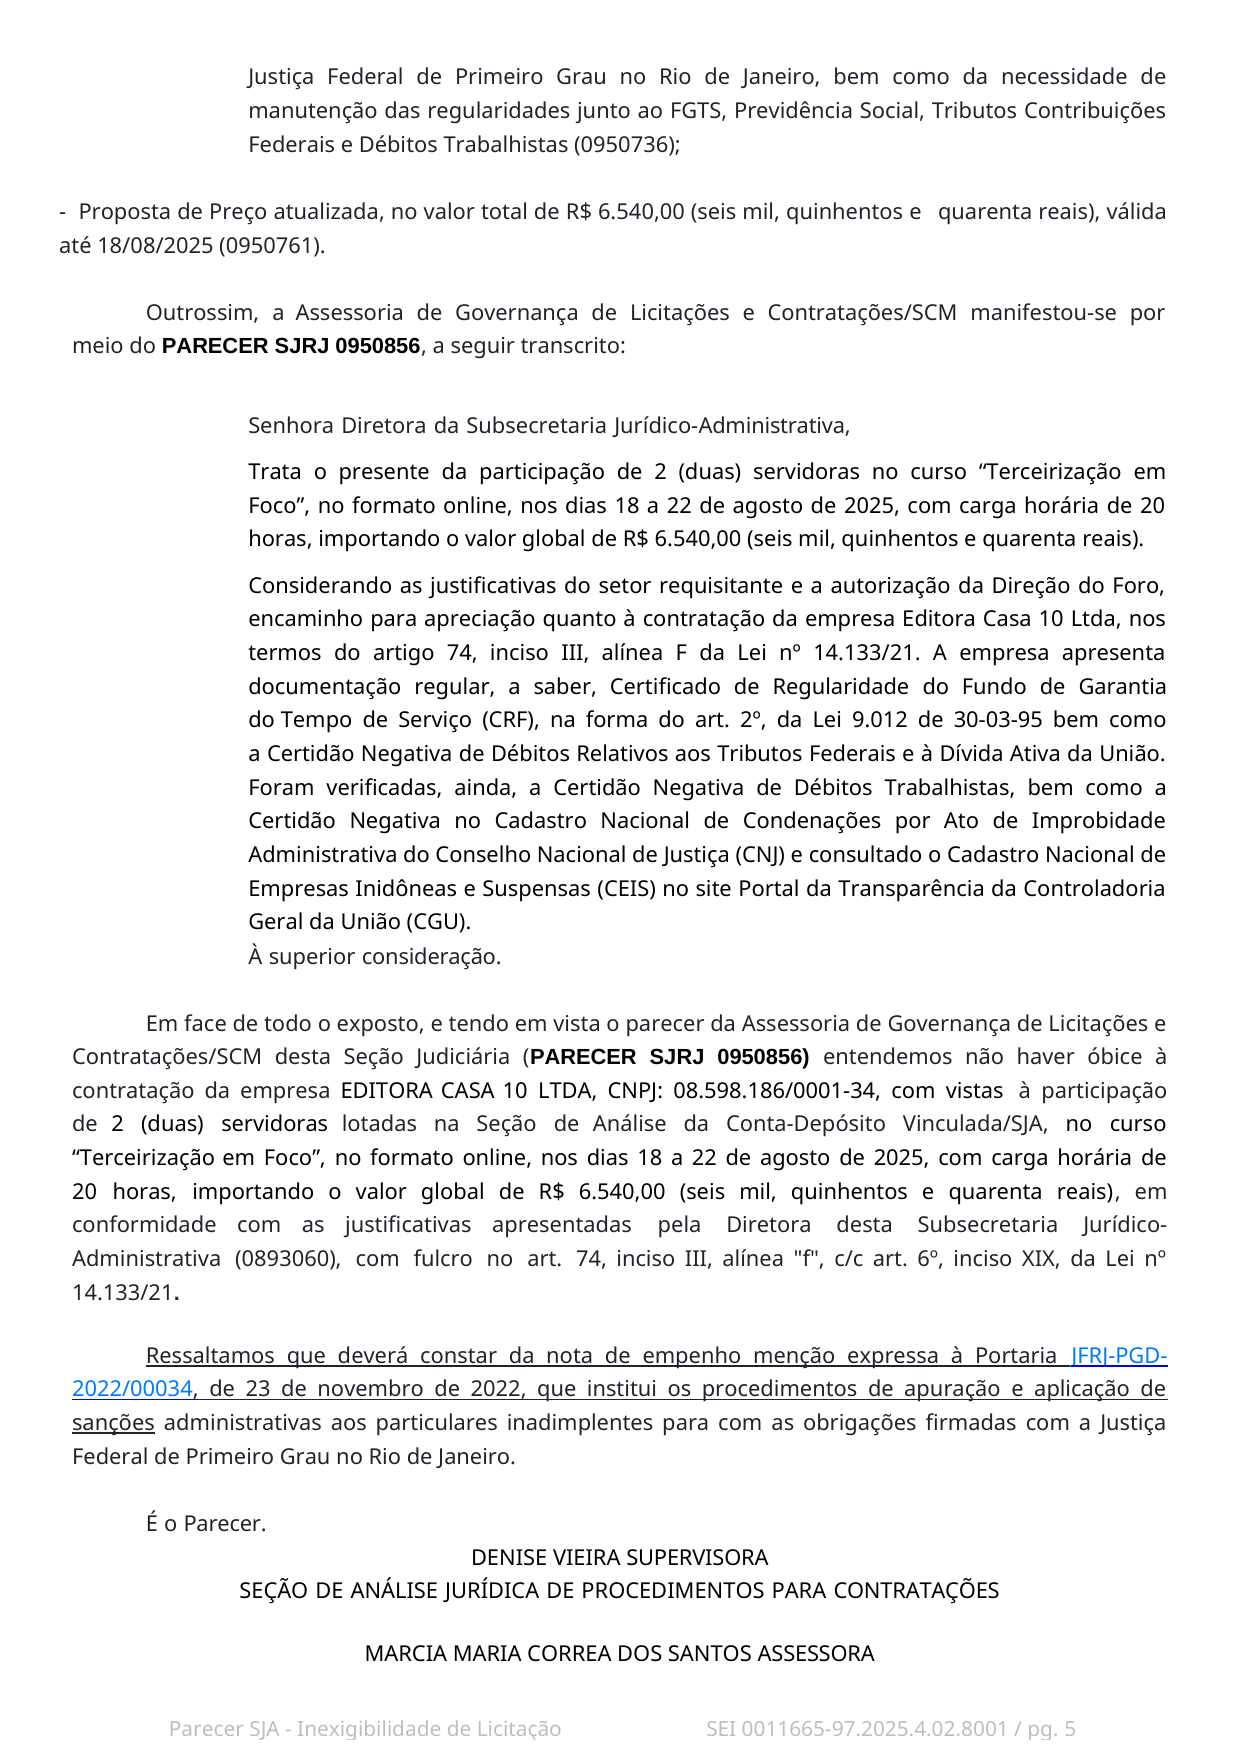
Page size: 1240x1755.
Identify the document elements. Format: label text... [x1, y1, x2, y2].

text DENISE VIEIRA SUPERVISORA [464, 1541, 775, 1571]
text sanções administrativas aos particulares inadimplentes para com as obrigações firmadas com a Justiça Federal de Primeiro Grau no Rio de Janeiro. [72, 1400, 1167, 1471]
text MARCIA MARIA CORREA DOS SANTOS ASSESSORA [350, 1638, 889, 1668]
text Senhora Diretora da Subsecretaria Jurídico-Administrativa, [248, 410, 1181, 440]
text É o Parecer. [146, 1508, 1181, 1538]
text Justiça Federal de Primeiro Grau no Rio de Janeiro, bem como da necessidade de manutenção das regularidades junto ao FGTS, Previdência Social, Tributos Contribuições Federais e Débitos Trabalhistas (0950736); [248, 61, 1167, 158]
text À superior consideração. [248, 941, 1181, 971]
text Considerando as justificativas do setor requisitante e a autorização da Direção do Foro, encaminho para apreciação quanto à contratação da empresa Editora Casa 10 Ltda, nos termos do artigo 74, inciso III, alínea F da Lei nº 14.133/21. A empresa apresenta documentação regular, a saber, Certificado de Regularidade do Fundo de Garantia do Tempo de Serviço (CRF), na forma do art. 2º, da Lei 9.012 de 30-03-95 bem como a Certidão Negativa de Débitos Relativos aos Tributos Federais e à Dívida Ativa da União. Foram verificadas, ainda, a Certidão Negativa de Débitos Trabalhistas, bem como a Certidão Negativa no Cadastro Nacional de Condenações por Ato de Improbidade Administrativa do Conselho Nacional de Justiça (CNJ) e consultado o Cadastro Nacional de Empresas Inidôneas e Suspensas (CEIS) no site Portal da Transparência da Controladoria Geral da União (CGU). [248, 570, 1167, 936]
text Em face de todo o exposto, e tendo em vista o parecer da Assessoria de Governança de Licitações e Contratações/SCM desta Seção Judiciária (PARECER SJRJ 0950856) entendemos não haver óbice à contratação da empresa EDITORA CASA 10 LTDA, CNPJ: 08.598.186/0001-34, com vistas à participação de 2 (duas) servidoras lotadas na Seção de Análise da Conta-Depósito Vinculada/SJA, no curso “Terceirização em Foco”, no formato online, nos dias 18 a 22 de agosto de 2025, com carga horária de 20 horas, importando o valor global de R$ 6.540,00 (seis mil, quinhentos e quarenta reais), em conformidade com as justificativas apresentadas pela Diretora desta Subsecretaria Jurídico-Administrativa (0893060), com fulcro no art. 74, inciso III, alínea "f", c/c art. 6º, inciso XIX, da Lei nº 14.133/21. [72, 1007, 1167, 1306]
text Outrossim, a Assessoria de Governança de Licitações e Contratações/SCM manifestou-se por meio do PARECER SJRJ 0950856, a seguir transcrito: [72, 297, 1166, 360]
text SEÇÃO DE ANÁLISE JURÍDICA DE PROCEDIMENTOS PARA CONTRATAÇÕES [59, 1575, 1180, 1605]
text Ressaltamos que deverá constar da nota de empenho menção expressa à Portaria JFRJ-PGD- 2022/00034, de 23 de novembro de 2022, que institui os procedimentos de apuração e aplicação de [72, 1340, 1167, 1399]
text Trata o presente da participação de 2 (duas) servidoras no curso “Terceirização em Foco”, no formato online, nos dias 18 a 22 de agosto de 2025, com carga horária de 20 horas, importando o valor global de R$ 6.540,00 (seis mil, quinhentos e quarenta reais). [248, 456, 1167, 553]
list Proposta de Preço atualizada, no valor total de R$ 6.540,00 (seis mil, quinhentos e quarenta reais), válida até 18/08/2025 (0950761). [59, 196, 1167, 259]
